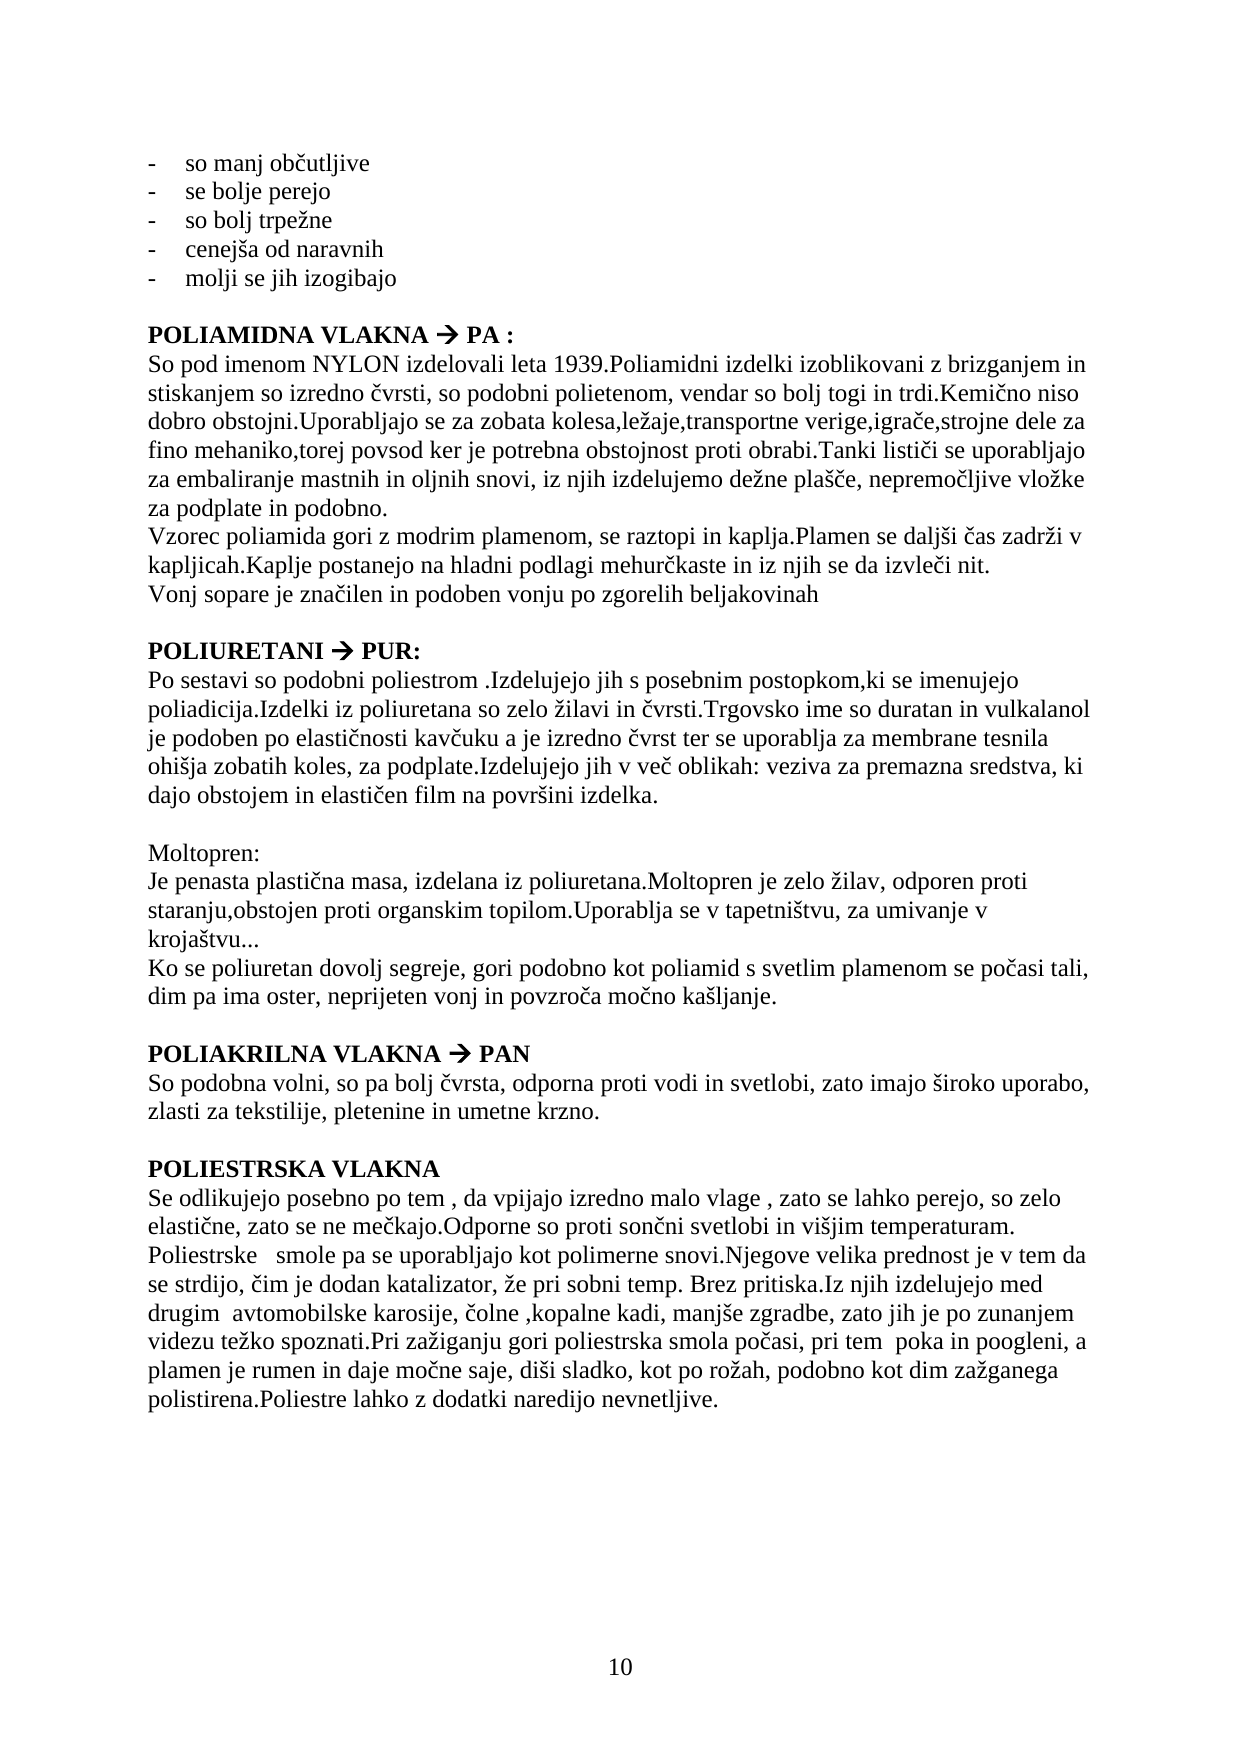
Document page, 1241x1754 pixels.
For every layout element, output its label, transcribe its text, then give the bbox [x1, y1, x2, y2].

text POLIAMIDNA VLAKNA  PA : [148, 320, 1093, 349]
list molji se jih izogibajo [148, 263, 1093, 291]
text POLIAKRILNA VLAKNA  PAN [148, 1039, 1093, 1068]
text Je penasta plastična masa, izdelana iz poliuretana.Moltopren je zelo žilav, odporen proti staranju,obstojen proti organskim topilom.Uporablja se v tapetništvu, za umivanje v krojaštvu... [148, 866, 1093, 953]
text So pod imenom NYLON izdelovali leta 1939.Poliamidni izdelki izoblikovani z brizganjem in stiskanjem so izredno čvrsti, so podobni polietenom, vendar so bolj togi in trdi.Kemično niso dobro obstojni.Uporabljajo se za zobata kolesa,ležaje,transportne verige,igrače,strojne dele za fino mehaniko,torej povsod ker je potrebna obstojnost proti obrabi.Tanki lističi se uporabljajo za embaliranje mastnih in oljnih snovi, iz njih izdelujemo dežne plašče, nepremočljive vložke za podplate in podobno. [148, 349, 1093, 521]
text Vonj sopare je značilen in podoben vonju po zgorelih beljakovinah [148, 579, 1093, 608]
list se bolje perejo [148, 176, 1093, 205]
text Po sestavi so podobni poliestrom .Izdelujejo jih s posebnim postopkom,ki se imenujejo poliadicija.Izdelki iz poliuretana so zelo žilavi in čvrsti.Trgovsko ime so duratan in vulkalanol je podoben po elastičnosti kavčuku a je izredno čvrst ter se uporablja za membrane tesnila ohišja zobatih koles, za podplate.Izdelujejo jih v več oblikah: veziva za premazna sredstva, ki dajo obstojem in elastičen film na površini izdelka. [148, 665, 1093, 809]
text So podobna volni, so pa bolj čvrsta, odporna proti vodi in svetlobi, zato imajo široko uporabo, zlasti za tekstilije, pletenine in umetne krzno. [148, 1068, 1093, 1125]
subtitle POLIESTRSKA VLAKNA [148, 1154, 1093, 1183]
text POLIURETANI  PUR: [148, 636, 1093, 665]
list so manj občutljive [148, 148, 1093, 176]
text Moltopren: [148, 838, 1093, 866]
text Ko se poliuretan dovolj segreje, gori podobno kot poliamid s svetlim plamenom se počasi tali, dim pa ima oster, neprijeten vonj in povzroča močno kašljanje. [148, 953, 1093, 1010]
text Vzorec poliamida gori z modrim plamenom, se raztopi in kaplja.Plamen se daljši čas zadrži v kapljicah.Kaplje postanejo na hladni podlagi mehurčkaste in iz njih se da izvleči nit. [148, 521, 1093, 579]
text Se odlikujejo posebno po tem , da vpijajo izredno malo vlage , zato se lahko perejo, so zelo elastične, zato se ne mečkajo.Odporne so proti sončni svetlobi in višjim temperaturam. [148, 1183, 1093, 1240]
list so bolj trpežne [148, 205, 1093, 234]
text Poliestrske smole pa se uporabljajo kot polimerne snovi.Njegove velika prednost je v tem da se strdijo, čim je dodan katalizator, že pri sobni temp. Brez pritiska.Iz njih izdelujejo med drugim avtomobilske karosije, čolne ,kopalne kadi, manjše zgradbe, zato jih je po zunanjem videzu težko spoznati.Pri zažiganju gori poliestrska smola počasi, pri tem poka in poogleni, a plamen je rumen in daje močne saje, diši sladko, kot po rožah, podobno kot dim zažganega polistirena.Poliestre lahko z dodatki naredijo nevnetljive. [148, 1240, 1093, 1413]
list cenejša od naravnih [148, 234, 1093, 263]
